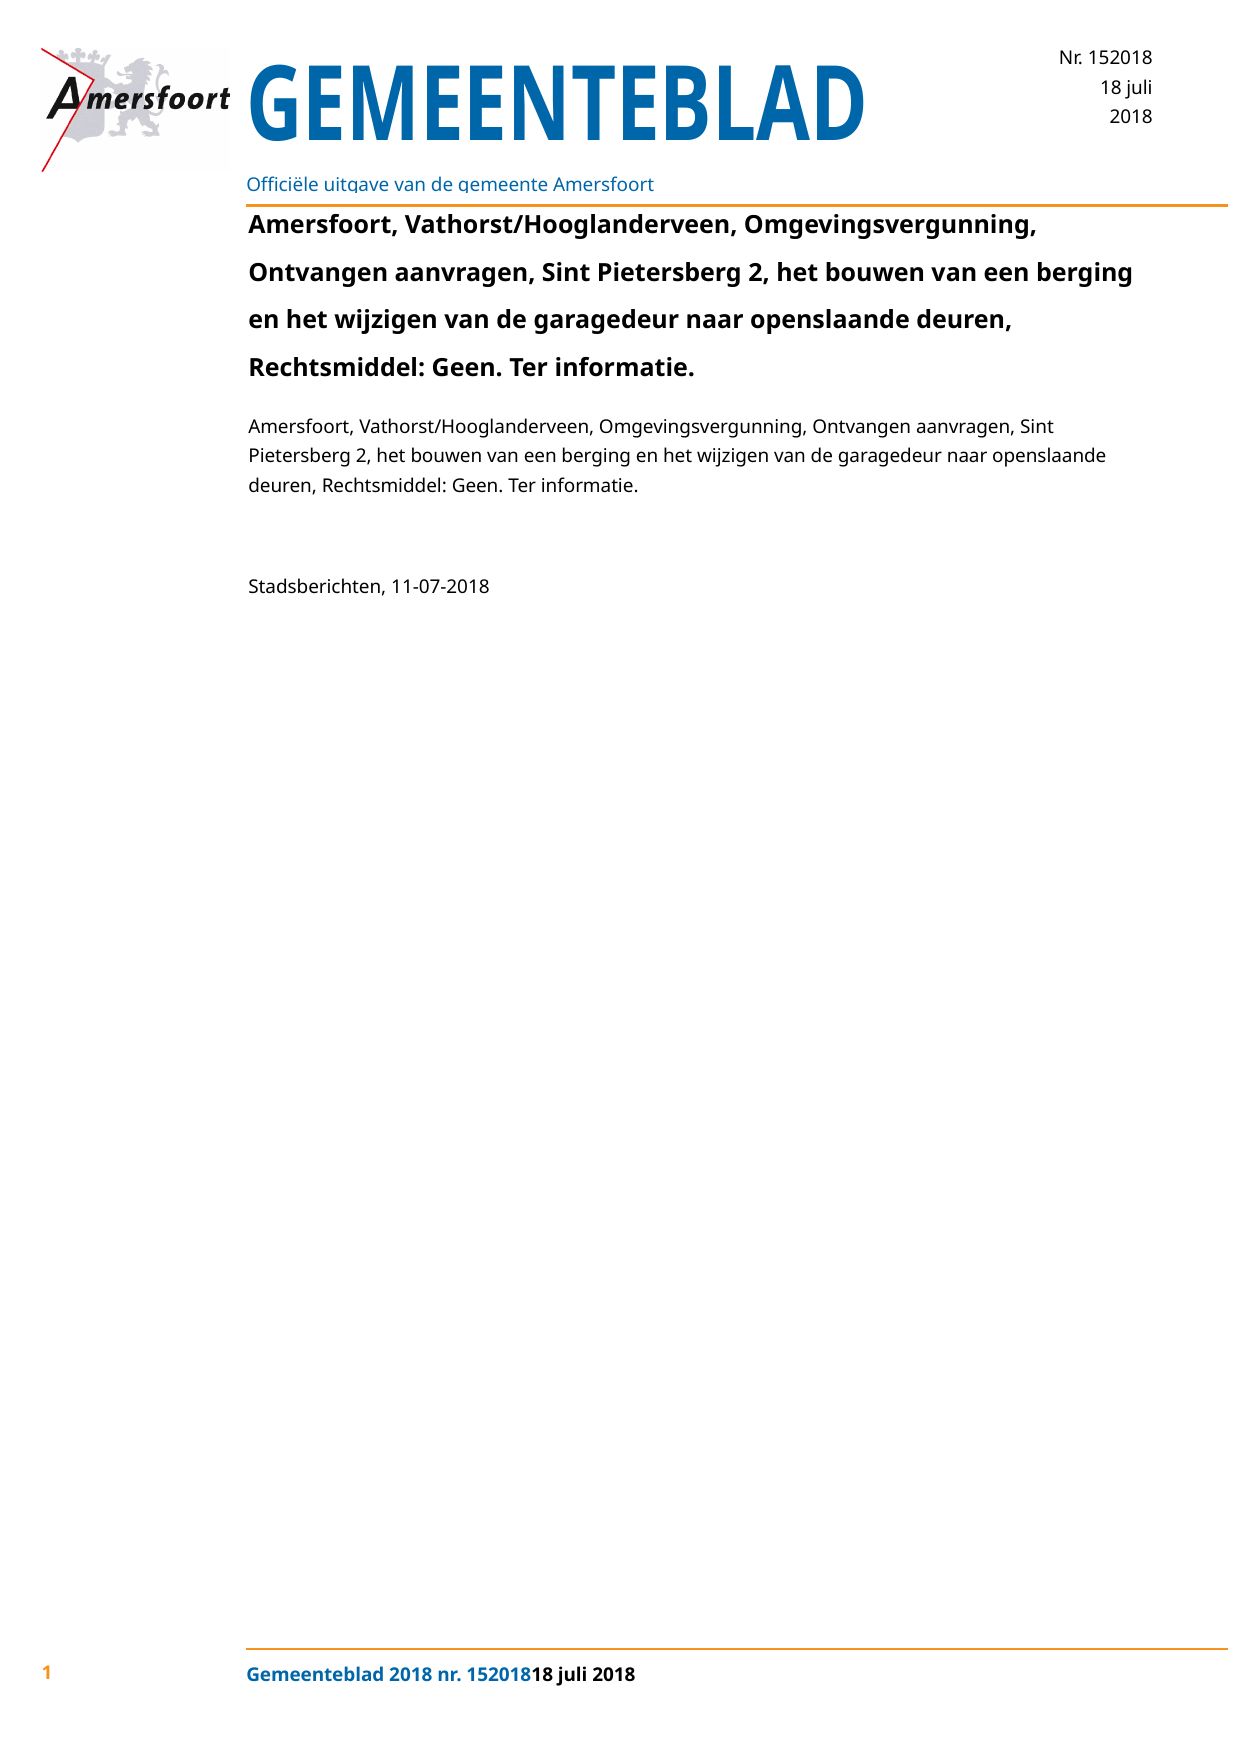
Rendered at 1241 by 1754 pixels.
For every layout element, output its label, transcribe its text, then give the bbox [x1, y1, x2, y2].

text Amersfoort, Vathorst/Hooglanderveen, Omgevingsvergunning, Ontvangen aanvragen, Sint Pietersberg 2, het bouwen van een berging en het wijzigen van de garagedeur naar openslaande deuren, Rechtsmiddel: Geen. Ter informatie. [248, 413, 1152, 498]
picture [41, 47, 231, 172]
text Stadsberichten, 11-07-2018 [248, 573, 1152, 599]
text Amersfoort, Vathorst/Hooglanderveen, Omgevingsvergunning, Ontvangen aanvragen, Sint Pietersberg 2, het bouwen van een berging en het wijzigen van de garagedeur naar openslaande deuren, Rechtsmiddel: Geen. Ter informatie. [248, 207, 1152, 384]
